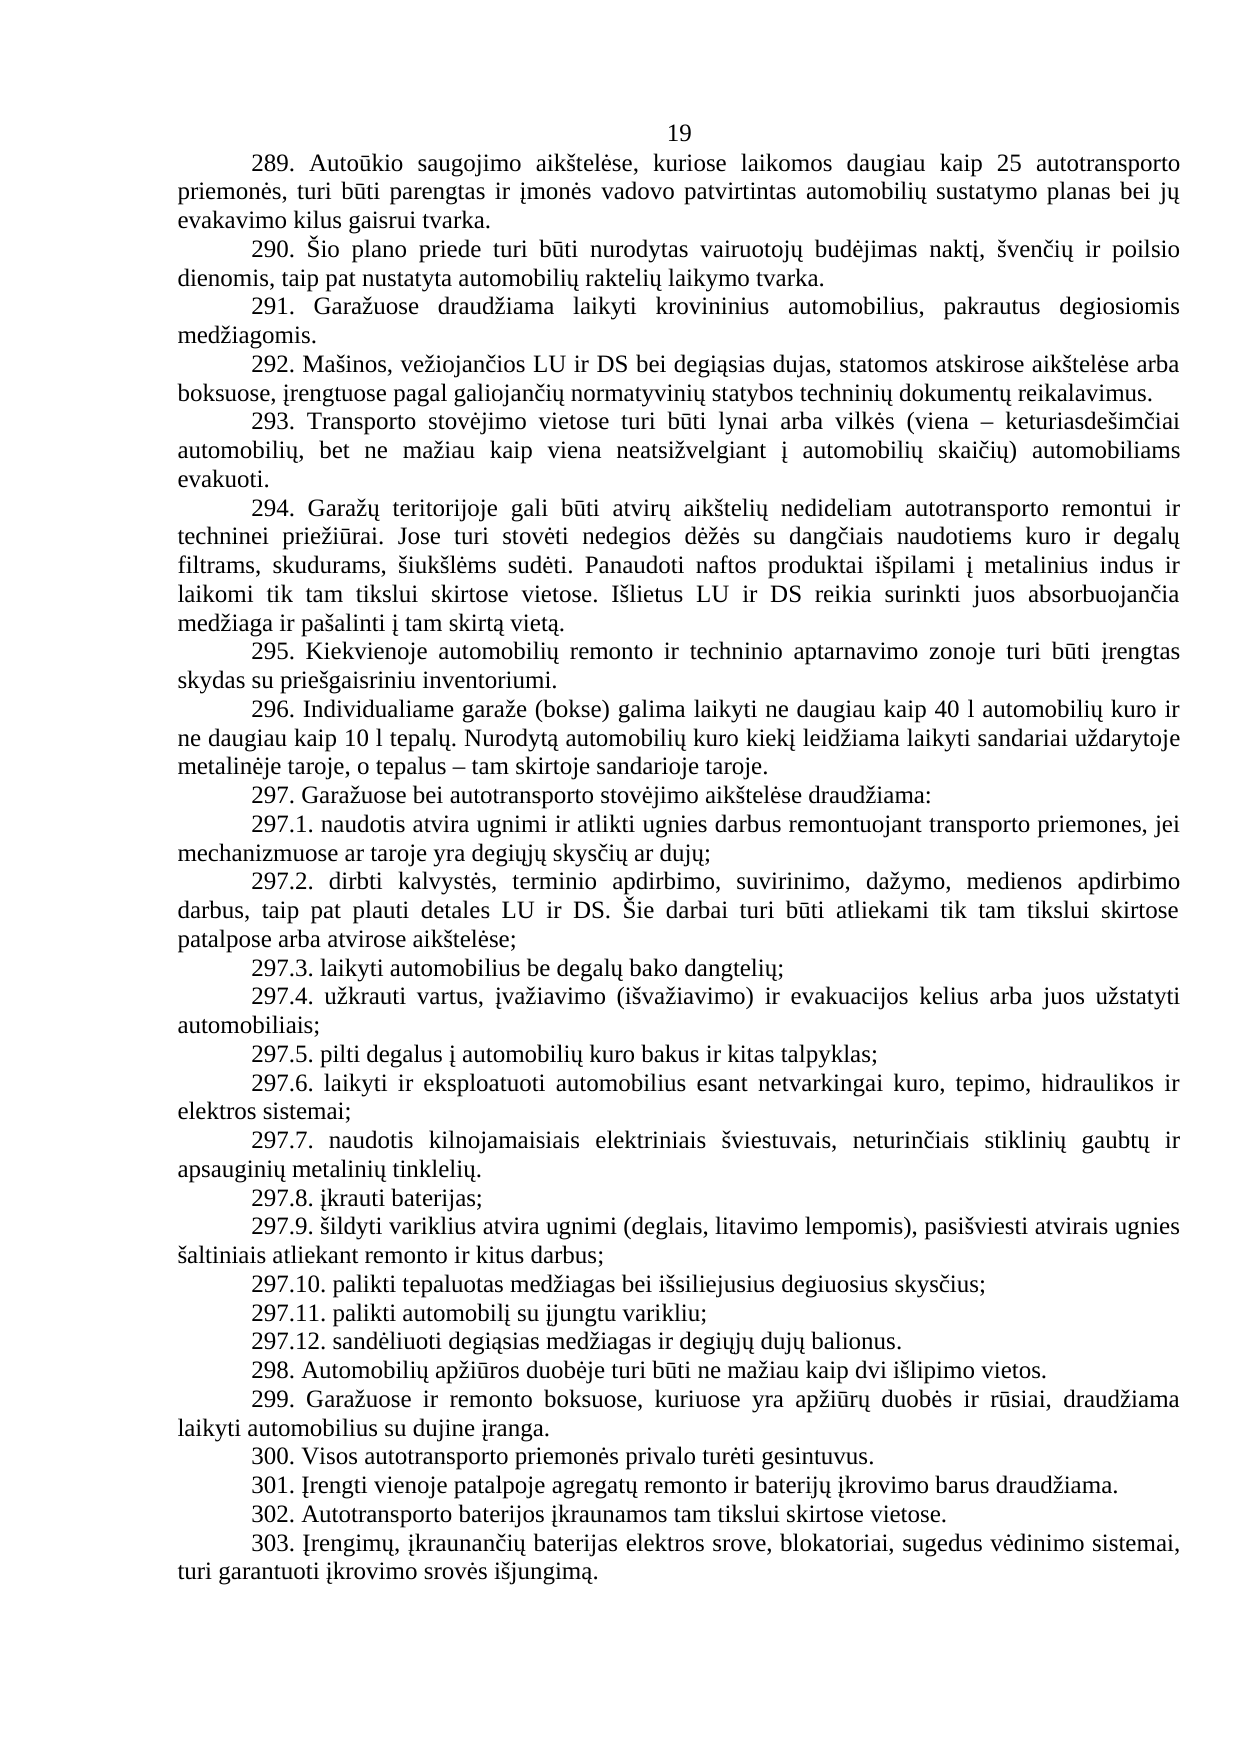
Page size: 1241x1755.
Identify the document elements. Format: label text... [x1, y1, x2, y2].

text 297.9. šildyti variklius atvira ugnimi (deglais, litavimo lempomis), pasišviesti atvirais ugnies šaltiniais atliekant remonto ir kitus darbus; [177, 1211, 1181, 1269]
text 297.12. sandėliuoti degiąsias medžiagas ir degiųjų dujų balionus. [177, 1326, 1181, 1355]
text 291. Garažuose draudžiama laikyti krovininius automobilius, pakrautus degiosiomis medžiagomis. [177, 291, 1181, 349]
text 297.3. laikyti automobilius be degalų bako dangtelių; [177, 953, 1181, 981]
text 297. Garažuose bei autotransporto stovėjimo aikštelėse draudžiama: [177, 780, 1181, 809]
text 297.8. įkrauti baterijas; [177, 1183, 1181, 1211]
text 295. Kiekvienoje automobilių remonto ir techninio aptarnavimo zonoje turi būti įrengtas skydas su priešgaisriniu inventoriumi. [177, 636, 1181, 694]
text 293. Transporto stovėjimo vietose turi būti lynai arba vilkės (viena – keturiasdešimčiai automobilių, bet ne mažiau kaip viena neatsižvelgiant į automobilių skaičių) automobiliams evakuoti. [177, 406, 1181, 493]
text 301. Įrengti vienoje patalpoje agregatų remonto ir baterijų įkrovimo barus draudžiama. [177, 1470, 1181, 1499]
text 297.6. laikyti ir eksploatuoti automobilius esant netvarkingai kuro, tepimo, hidraulikos ir elektros sistemai; [177, 1068, 1181, 1125]
text 303. Įrengimų, įkraunančių baterijas elektros srove, blokatoriai, sugedus vėdinimo sistemai, turi garantuoti įkrovimo srovės išjungimą. [177, 1528, 1181, 1585]
text 297.10. palikti tepaluotas medžiagas bei išsiliejusius degiuosius skysčius; [177, 1269, 1181, 1298]
text 296. Individualiame garaže (bokse) galima laikyti ne daugiau kaip 40 l automobilių kuro ir ne daugiau kaip 10 l tepalų. Nurodytą automobilių kuro kiekį leidžiama laikyti sandariai uždarytoje metalinėje taroje, o tepalus – tam skirtoje sandarioje taroje. [177, 694, 1181, 780]
text 297.7. naudotis kilnojamaisiais elektriniais šviestuvais, neturinčiais stiklinių gaubtų ir apsauginių metalinių tinklelių. [177, 1125, 1181, 1183]
text 297.1. naudotis atvira ugnimi ir atlikti ugnies darbus remontuojant transporto priemones, jei mechanizmuose ar taroje yra degiųjų skysčių ar dujų; [177, 809, 1181, 866]
text 289. Autoūkio saugojimo aikštelėse, kuriose laikomos daugiau kaip 25 autotransporto priemonės, turi būti parengtas ir įmonės vadovo patvirtintas automobilių sustatymo planas bei jų evakavimo kilus gaisrui tvarka. [177, 148, 1181, 234]
text 292. Mašinos, vežiojančios LU ir DS bei degiąsias dujas, statomos atskirose aikštelėse arba boksuose, įrengtuose pagal galiojančių normatyvinių statybos techninių dokumentų reikalavimus. [177, 349, 1181, 406]
text 300. Visos autotransporto priemonės privalo turėti gesintuvus. [177, 1441, 1181, 1470]
text 299. Garažuose ir remonto boksuose, kuriuose yra apžiūrų duobės ir rūsiai, draudžiama laikyti automobilius su dujine įranga. [177, 1384, 1181, 1441]
text 302. Autotransporto baterijos įkraunamos tam tikslui skirtose vietose. [177, 1499, 1181, 1528]
text 297.5. pilti degalus į automobilių kuro bakus ir kitas talpyklas; [177, 1039, 1181, 1068]
text 297.11. palikti automobilį su įjungtu varikliu; [177, 1298, 1181, 1326]
text 297.2. dirbti kalvystės, terminio apdirbimo, suvirinimo, dažymo, medienos apdirbimo darbus, taip pat plauti detales LU ir DS. Šie darbai turi būti atliekami tik tam tikslui skirtose patalpose arba atvirose aikštelėse; [177, 866, 1181, 953]
text 298. Automobilių apžiūros duobėje turi būti ne mažiau kaip dvi išlipimo vietos. [177, 1355, 1181, 1384]
text 290. Šio plano priede turi būti nurodytas vairuotojų budėjimas naktį, švenčių ir poilsio dienomis, taip pat nustatyta automobilių raktelių laikymo tvarka. [177, 234, 1181, 291]
text 294. Garažų teritorijoje gali būti atvirų aikštelių nedideliam autotransporto remontui ir techninei priežiūrai. Jose turi stovėti nedegios dėžės su dangčiais naudotiems kuro ir degalų filtrams, skudurams, šiukšlėms sudėti. Panaudoti naftos produktai išpilami į metalinius indus ir laikomi tik tam tikslui skirtose vietose. Išlietus LU ir DS reikia surinkti juos absorbuojančia medžiaga ir pašalinti į tam skirtą vietą. [177, 493, 1181, 636]
text 297.4. užkrauti vartus, įvažiavimo (išvažiavimo) ir evakuacijos kelius arba juos užstatyti automobiliais; [177, 981, 1181, 1039]
